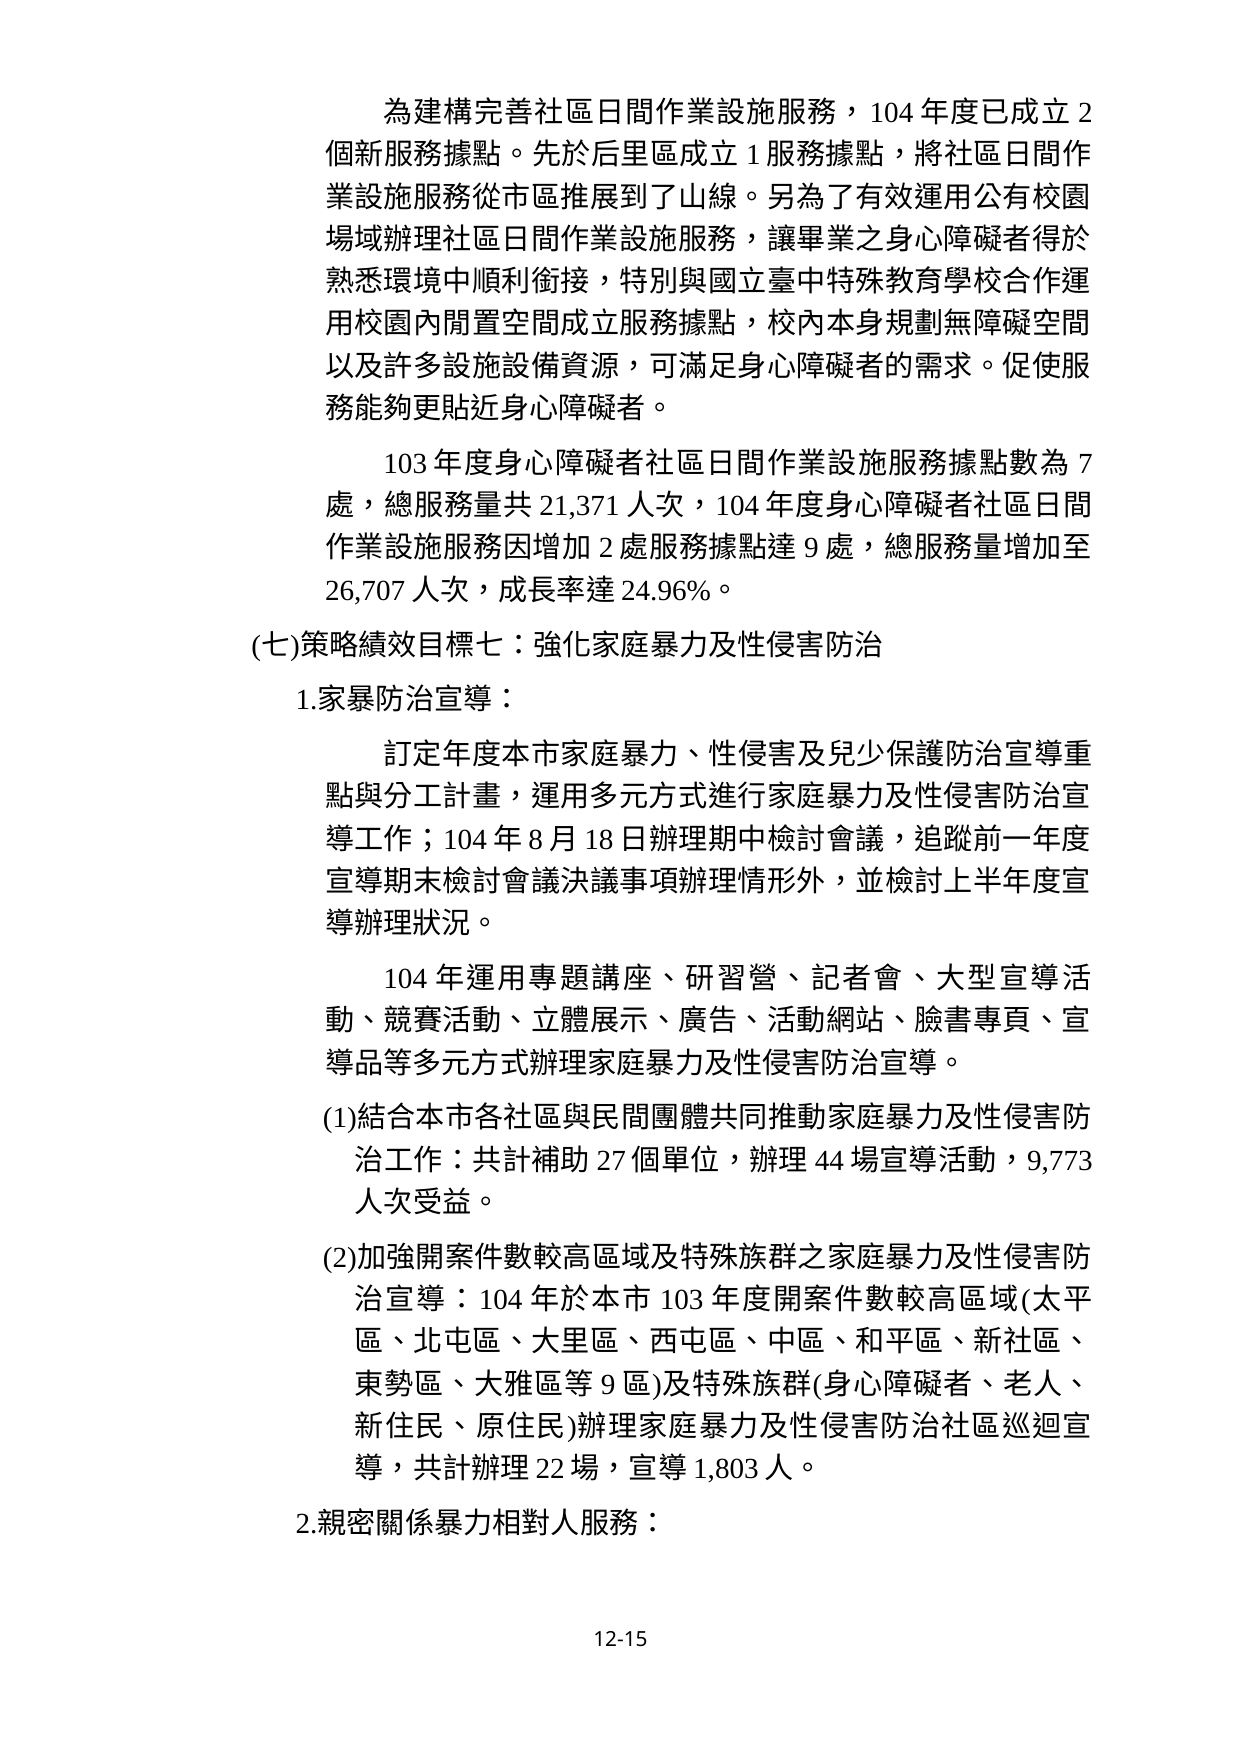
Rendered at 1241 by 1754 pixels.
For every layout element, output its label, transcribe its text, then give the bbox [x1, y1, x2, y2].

text 為建構完善社區日間作業設施服務，104年度已成立2個新服務據點。先於后里區成立1服務據點，將社區日間作業設施服務從市區推展到了山線。另為了有效運用公有校園場域辦理社區日間作業設施服務，讓畢業之身心障礙者得於熟悉環境中順利銜接，特別與國立臺中特殊教育學校合作運用校園內閒置空間成立服務據點，校內本身規劃無障礙空間以及許多設施設備資源，可滿足身心障礙者的需求。促使服務能夠更貼近身心障礙者。 [325, 89, 1092, 427]
text (七)策略績效目標七：強化家庭暴力及性侵害防治 [251, 621, 1092, 663]
text (1)結合本市各社區與民間團體共同推動家庭暴力及性侵害防治工作：共計補助27個單位，辦理44場宣導活動，9,773人次受益。 [323, 1094, 1092, 1221]
text 104年運用專題講座、研習營、記者會、大型宣導活動、競賽活動、立體展示、廣告、活動網站、臉書專頁、宣導品等多元方式辦理家庭暴力及性侵害防治宣導。 [325, 955, 1092, 1082]
text (2)加強開案件數較高區域及特殊族群之家庭暴力及性侵害防治宣導：104年於本市103年度開案件數較高區域(太平區、北屯區、大里區、西屯區、中區、和平區、新社區、東勢區、大雅區等9區)及特殊族群(身心障礙者、老人、新住民、原住民)辦理家庭暴力及性侵害防治社區巡迴宣導，共計辦理22場，宣導1,803人。 [323, 1233, 1092, 1487]
text 訂定年度本市家庭暴力、性侵害及兒少保護防治宣導重點與分工計畫，運用多元方式進行家庭暴力及性侵害防治宣導工作；104年8月18日辦理期中檢討會議，追蹤前一年度宣導期末檢討會議決議事項辦理情形外，並檢討上半年度宣導辦理狀況。 [325, 731, 1092, 942]
text 1.家暴防治宣導： [295, 676, 1092, 718]
text 2.親密關係暴力相對人服務： [148, 1500, 1092, 1542]
text 103年度身心障礙者社區日間作業設施服務據點數為7處，總服務量共21,371人次，104年度身心障礙者社區日間作業設施服務因增加2處服務據點達9處，總服務量增加至26,707人次，成長率達24.96%。 [325, 439, 1092, 609]
